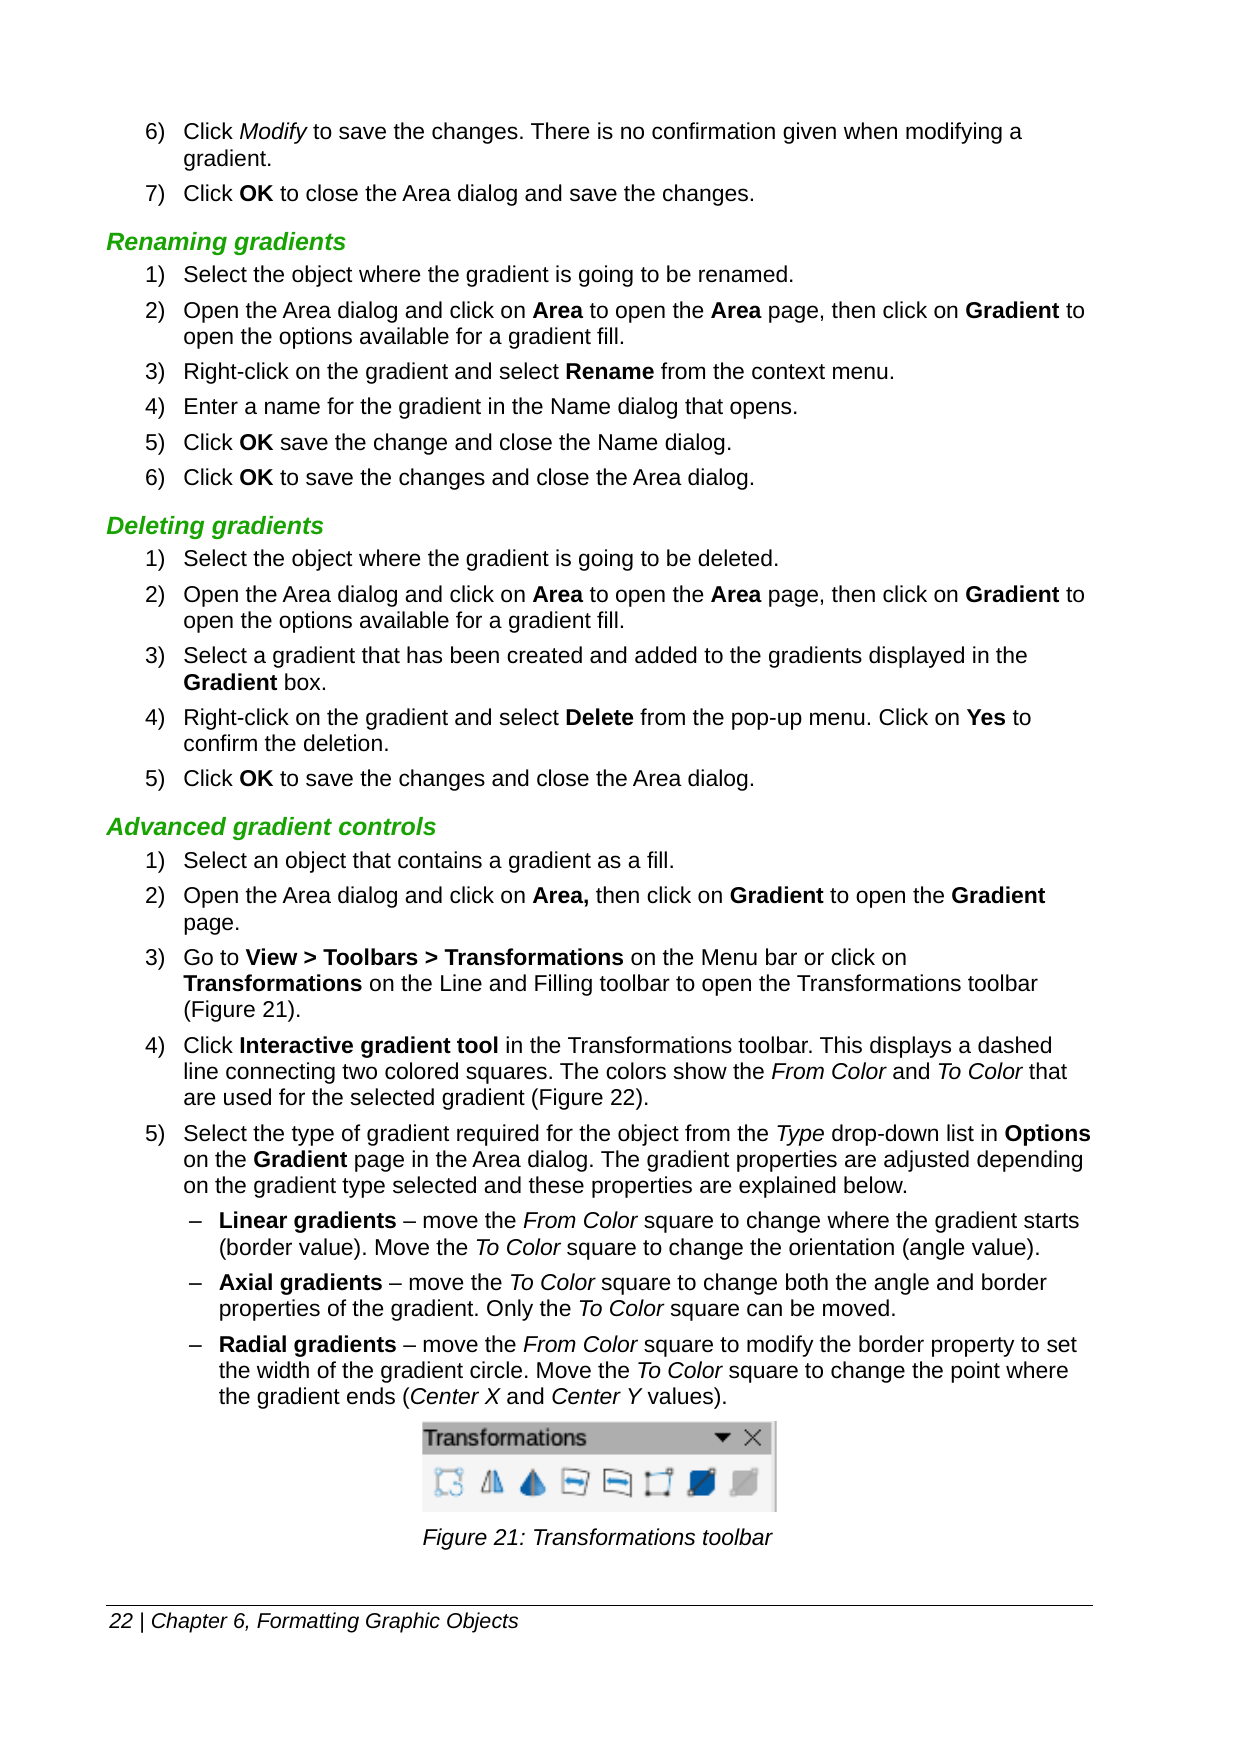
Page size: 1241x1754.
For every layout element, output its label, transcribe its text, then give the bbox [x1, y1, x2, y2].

text Figure 21: Transformations toolbar [422, 1523, 777, 1550]
list Open the Area dialog and click on Area to open the Area page, then click on Gradient to open the options available for a gradient fill. [165, 581, 1093, 633]
list Open the Area dialog and click on Area to open the Area page, then click on Gradient to open the options available for a gradient fill. [165, 297, 1093, 349]
list Click OK to save the changes and close the Area dialog. [165, 765, 1093, 792]
list Select the type of gradient required for the object from the Type drop-down list in Options on the Gradient page in the Area dialog. The gradient properties are adjusted depending on the gradient type selected and these properties are explained below. [165, 1119, 1093, 1199]
subtitle Renaming gradients [106, 227, 1093, 255]
list Linear gradients – move the From Color square to change where the gradient starts (border value). Move the To Color square to change the orientation (angle value). [189, 1207, 1093, 1260]
list Open the Area dialog and click on Area, then click on Gradient to open the Gradient page. [165, 882, 1093, 935]
list Select the object where the gradient is going to be renamed. [165, 261, 1093, 288]
subtitle Deleting gradients [106, 511, 1093, 539]
picture [422, 1421, 777, 1512]
list Axial gradients – move the To Color square to change both the angle and border properties of the gradient. Only the To Color square can be moved. [189, 1269, 1093, 1322]
list Click OK to close the Area dialog and save the changes. [165, 180, 1093, 206]
subtitle Advanced gradient controls [106, 812, 1093, 841]
list Go to View > Toolbars > Transformations on the Menu bar or click on Transformations on the Line and Filling toolbar to open the Transformations toolbar (Figure 21). [165, 944, 1093, 1023]
list Click OK to save the changes and close the Area dialog. [165, 464, 1093, 490]
list Click OK save the change and close the Name dialog. [165, 428, 1093, 455]
list Right-click on the gradient and select Delete from the pop-up menu. Click on Yes to confirm the deletion. [165, 704, 1093, 756]
list Select a gradient that has been created and added to the gradients displayed in the Gradient box. [165, 642, 1093, 695]
list Select the object where the gradient is going to be deleted. [165, 545, 1093, 572]
list Select an object that contains a gradient as a fill. [165, 847, 1093, 873]
list Right-click on the gradient and select Rename from the context menu. [165, 358, 1093, 384]
list Click Interactive gradient tool in the Transformations toolbar. This displays a dashed line connecting two colored squares. The colors show the From Color and To Color that are used for the selected gradient (Figure 22). [165, 1032, 1093, 1111]
list Enter a name for the gradient in the Name dialog that opens. [165, 393, 1093, 420]
list Click Modify to save the changes. There is no confirmation given when modifying a gradient. [165, 118, 1093, 171]
list Radial gradients – move the From Color square to modify the border property to set the width of the gradient circle. Move the To Color square to change the point where the gradient ends (Center X and Center Y values). [189, 1331, 1093, 1410]
